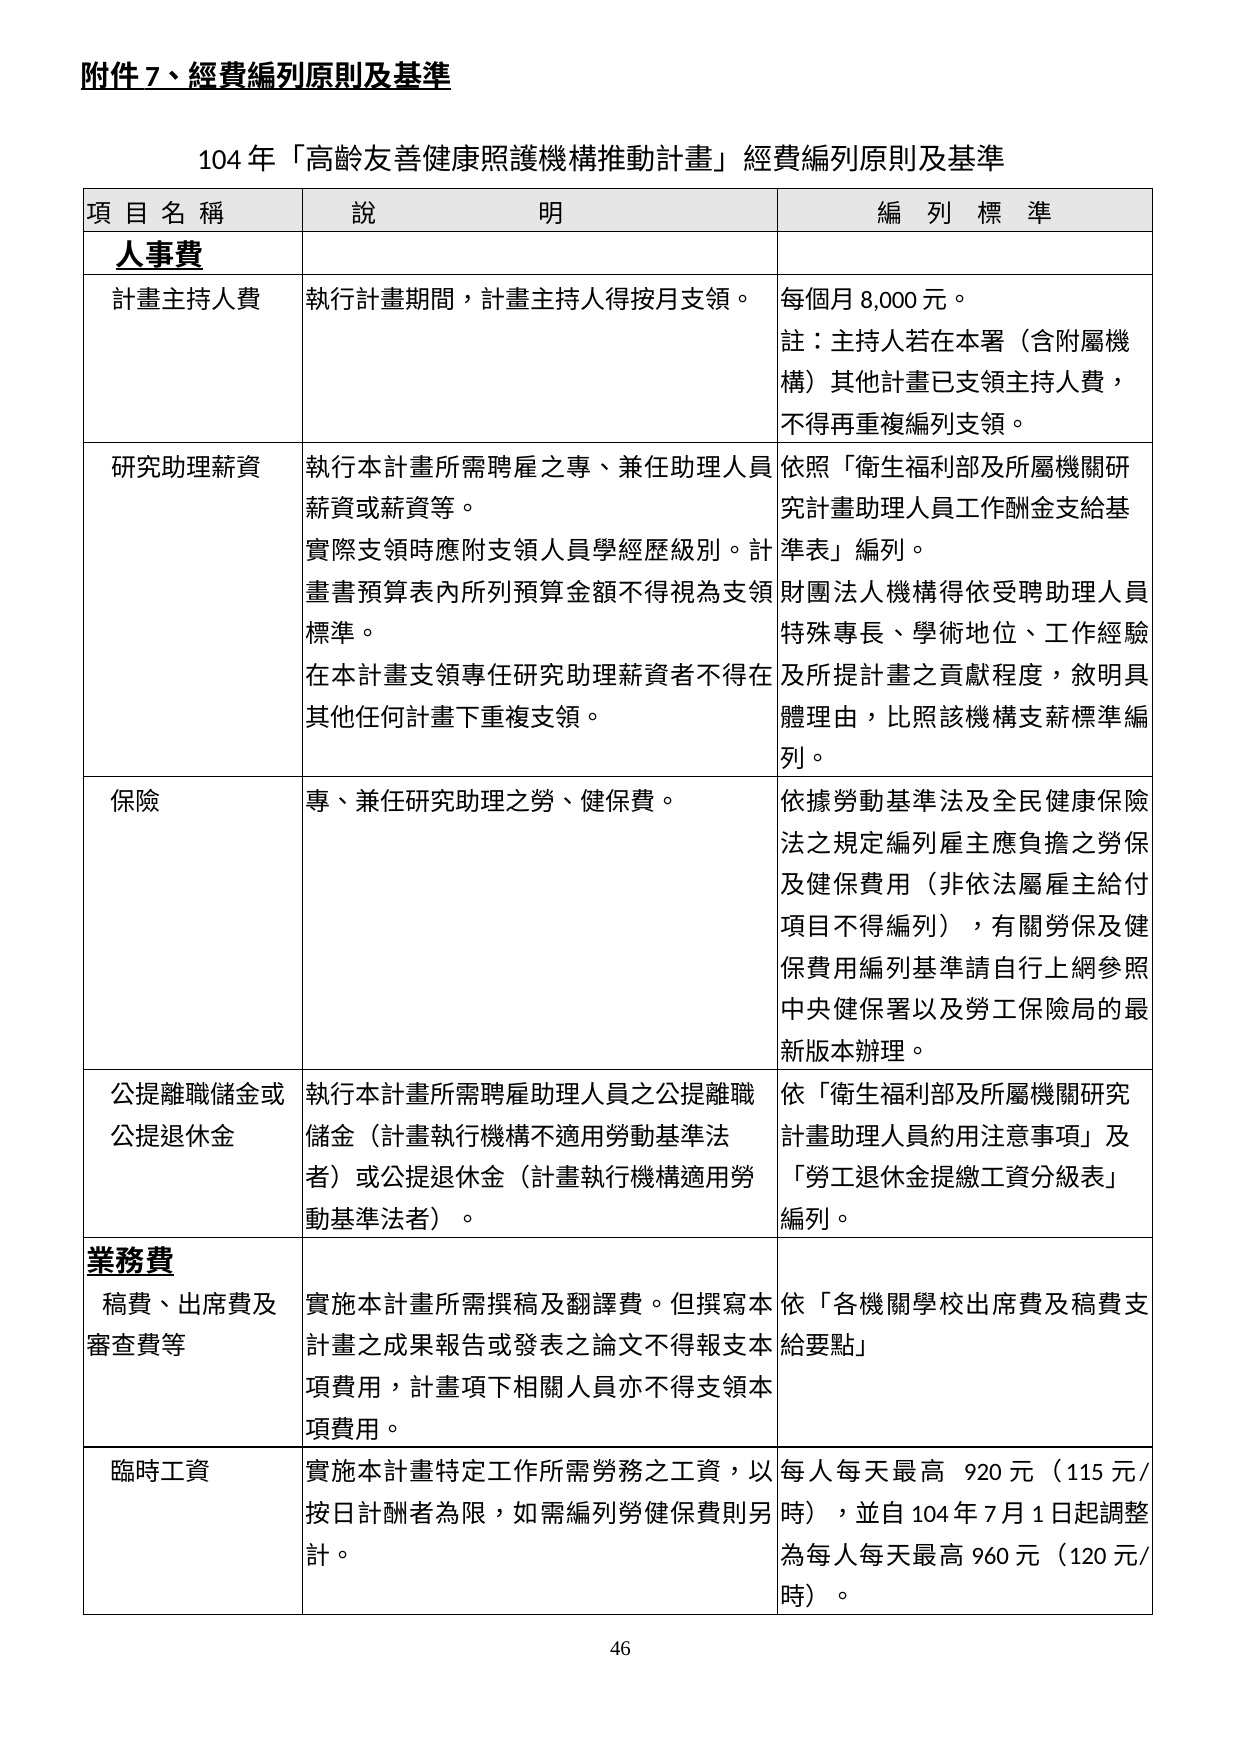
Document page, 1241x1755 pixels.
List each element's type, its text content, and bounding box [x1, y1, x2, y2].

table_cell 保險 [84, 777, 302, 1069]
table_cell 計畫主持人費 [84, 275, 302, 442]
text 104年「高齡友善健康照護機構推動計畫」經費編列原則及基準 [81, 146, 1122, 175]
table_cell 執行計畫期間，計畫主持人得按月支領。 [303, 275, 777, 442]
table_cell 實施本計畫特定工作所需勞務之工資，以按日計酬者為限，如需編列勞健保費則另計。 [303, 1448, 777, 1614]
table_cell 每個月8,000元。 註：主持人若在本署（含附屬機構）其他計畫已支領主持人費，不得再重複編列支領。 [778, 275, 1152, 442]
table_cell 研究助理薪資 [84, 443, 302, 776]
table_cell 依「衛生福利部及所屬機關研究計畫助理人員約用注意事項」及「勞工退休金提繳工資分級表」編列。 [778, 1070, 1152, 1237]
table_cell 每人每天最高 920元（115元/時），並自104年7月1日起調整為每人每天最高960元（120元/時）。 [778, 1448, 1152, 1614]
table_header 編 列 標 準 [778, 189, 1152, 231]
table_cell 依照「衛生福利部及所屬機關研究計畫助理人員工作酬金支給基準表」編列。 財團法人機構得依受聘助理人員特殊專長、學術地位、工作經驗及所提計畫之貢獻程度，敘明具體理由，比照該機構支薪標準編列。 [778, 443, 1152, 776]
table_cell 人事費 [84, 232, 302, 274]
table_cell 臨時工資 [84, 1448, 302, 1614]
table_cell 執行本計畫所需聘雇助理人員之公提離職儲金（計畫執行機構不適用勞動基準法者）或公提退休金（計畫執行機構適用勞動基準法者）。 [303, 1070, 777, 1237]
table_cell 依據勞動基準法及全民健康保險法之規定編列雇主應負擔之勞保及健保費用（非依法屬雇主給付項目不得編列），有關勞保及健保費用編列基準請自行上網參照中央健保署以及勞工保險局的最新版本辦理。 [778, 777, 1152, 1069]
table_cell 專、兼任研究助理之勞、健保費。 [303, 777, 777, 1069]
table_header 說 明 [303, 189, 777, 231]
table_cell 公提離職儲金或 公提退休金 [84, 1070, 302, 1237]
text 附件7、經費編列原則及基準 [81, 63, 1122, 92]
table_cell 依「各機關學校出席費及稿費支給要點」 [778, 1238, 1152, 1446]
table_cell 實施本計畫所需撰稿及翻譯費。但撰寫本計畫之成果報告或發表之論文不得報支本項費用，計畫項下相關人員亦不得支領本項費用。 [303, 1238, 777, 1446]
table_cell 執行本計畫所需聘雇之專、兼任助理人員薪資或薪資等。 實際支領時應附支領人員學經歷級別。計畫書預算表內所列預算金額不得視為支領標準。 在本計畫支領專任研究助理薪資者不得在其他任何計畫下重複支領。 [303, 443, 777, 776]
table_cell [303, 232, 777, 274]
table_cell 業務費 稿費、出席費及審查費等 [84, 1238, 302, 1446]
table_header 項 目 名 稱 [84, 189, 302, 231]
table_cell [778, 232, 1152, 274]
